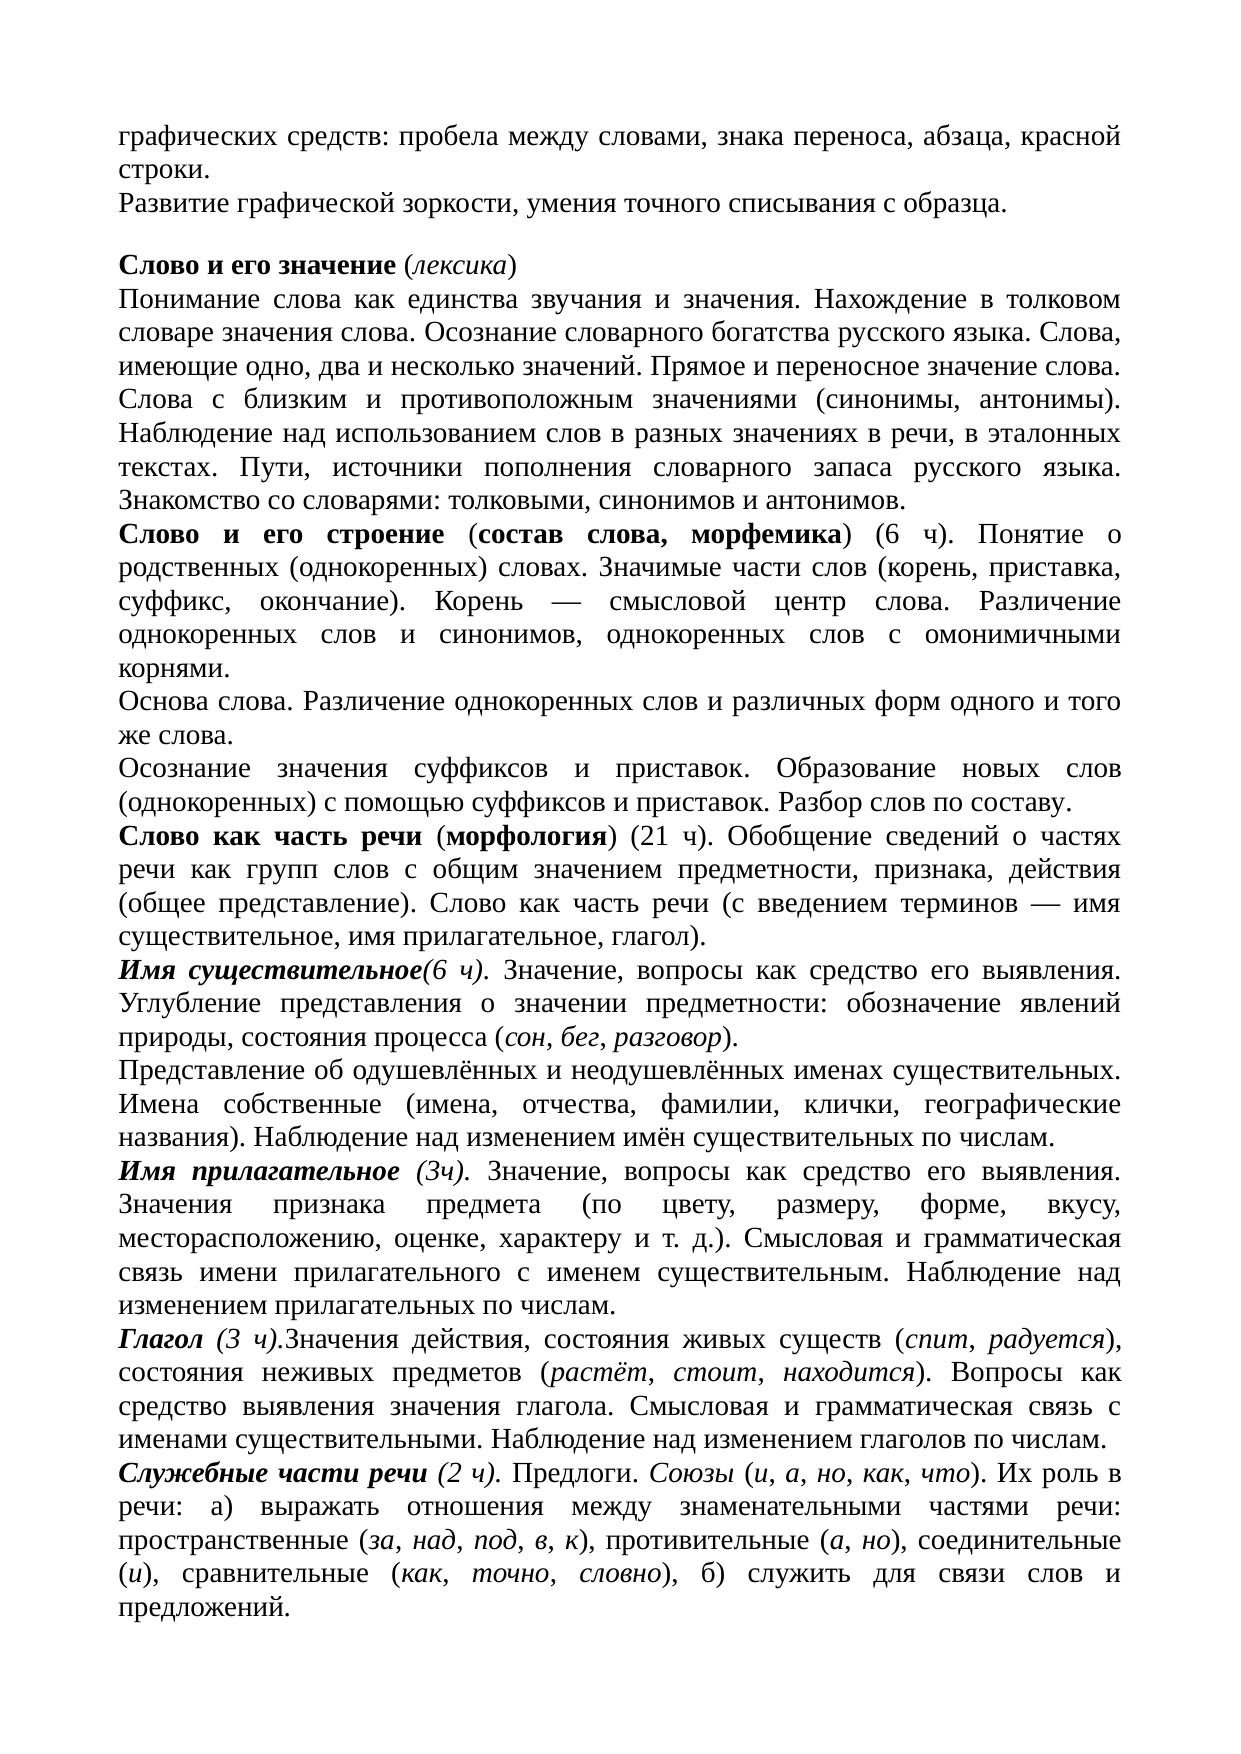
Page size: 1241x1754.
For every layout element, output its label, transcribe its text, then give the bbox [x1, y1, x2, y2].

text Основа слова. Различение однокоренных слов и различных форм одного и того же слова. [118, 683, 1122, 751]
text Имя прилагательное (3ч). Значение, вопросы как средство его выявления. Значения признака предмета (по цвету, размеру, форме, вкусу, месторасположению, оценке, характеру и т. д.). Смысловая и грамматическая связь имени прилагательного с именем существительным. Наблюдение над изменением прилагательных по числам. [118, 1153, 1122, 1321]
text Развитие графической зоркости, умения точного списывания с образца. [118, 185, 1122, 219]
text Слово как часть речи (морфология) (21 ч). Обобщение сведений о частях речи как групп слов с общим значением предметности, признака, действия (общее представление). Слово как часть речи (с введением терминов — имя существительное, имя прилагательное, глагол). [118, 818, 1122, 952]
text Имя существительное(6 ч). Значение, вопросы как средство его выявления. Углубление представления о значении предметности: обозначение явлений природы, состояния процесса (сон, бег, разговор). [118, 952, 1122, 1052]
text Слово и его строение (состав слова, морфемика) (6 ч). Понятие о родственных (однокоренных) словах. Значимые части слов (корень, приставка, суффикс, окончание). Корень — смысловой центр слова. Различение однокоренных слов и синонимов, однокоренных слов с омонимичными корнями. [118, 516, 1122, 683]
text Слово и его значение (лексика) [118, 247, 1122, 281]
text Осознание значения суффиксов и приставок. Образование новых слов (однокоренных) с помощью суффиксов и приставок. Разбор слов по составу. [118, 751, 1122, 818]
text графических средств: пробела между словами, знака переноса, абзаца, красной строки. [118, 118, 1122, 185]
text Глагол (3 ч).Значения действия, состояния живых существ (спит, радуется), состояния неживых предметов (растёт, стоит, находится). Вопросы как средство выявления значения глагола. Смысловая и грамматическая связь с именами существительными. Наблюдение над изменением глаголов по числам. [118, 1321, 1122, 1455]
text Понимание слова как единства звучания и значения. Нахождение в толковом словаре значения слова. Осознание словарного богатства русского языка. Слова, имеющие одно, два и несколько значений. Прямое и переносное значение слова. Слова с близким и противоположным значениями (синонимы, антонимы). Наблюдение над использованием слов в разных значениях в речи, в эталонных текстах. Пути, источники пополнения словарного запаса русского языка. Знакомство со словарями: толковыми, синонимов и антонимов. [118, 281, 1122, 516]
text Представление об одушевлённых и неодушевлённых именах существительных. Имена собственные (имена, отчества, фамилии, клички, географические названия). Наблюдение над изменением имён существительных по числам. [118, 1052, 1122, 1153]
text Служебные части речи (2 ч). Предлоги. Союзы (и, а, но, как, что). Их роль в речи: а) выражать отношения между знаменательными частями речи: пространственные (за, над, под, в, к), противительные (а, но), соединительные (и), сравнительные (как, точно, словно), б) служить для связи слов и предложений. [118, 1455, 1122, 1623]
